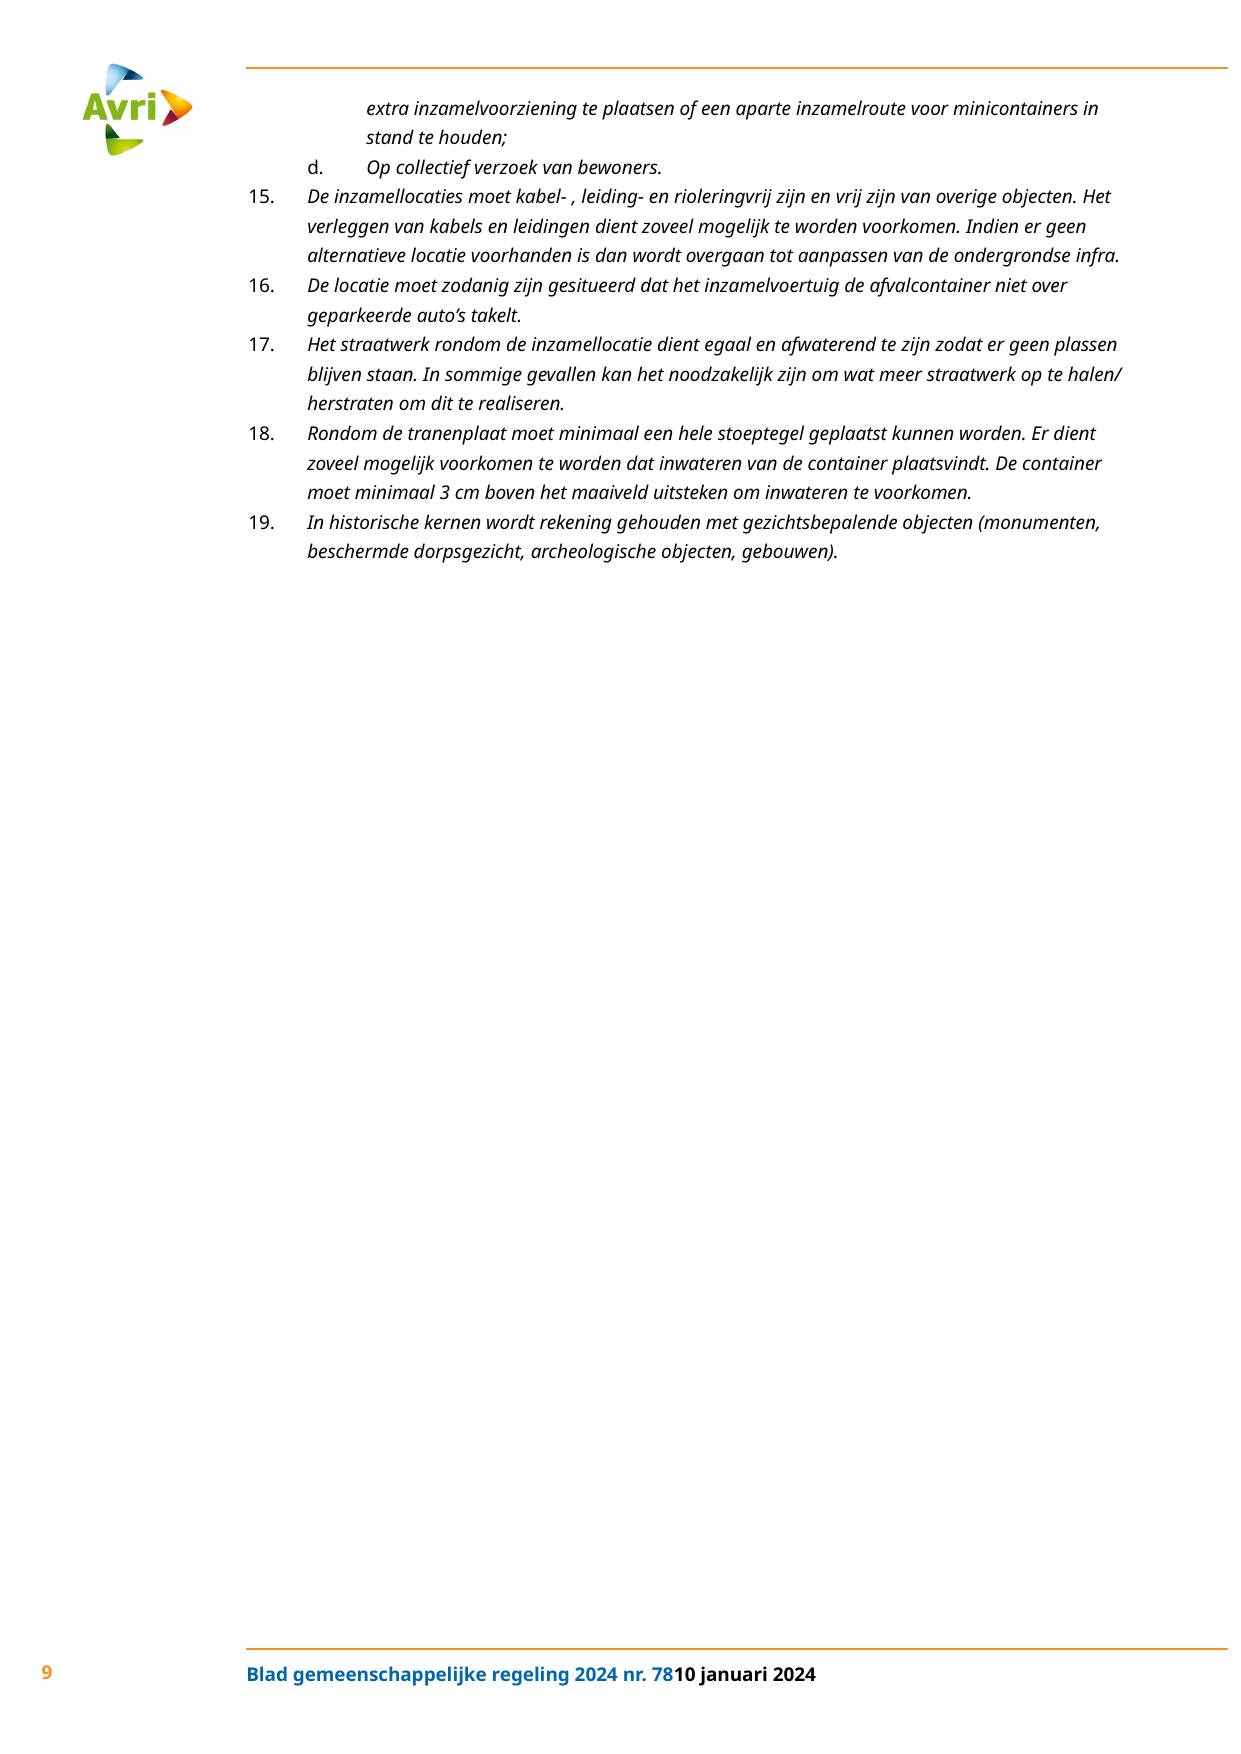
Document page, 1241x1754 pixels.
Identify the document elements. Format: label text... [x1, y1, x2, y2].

list De inzamellocaties moet kabel- , leiding- en rioleringvrij zijn en vrij zijn van overige objecten. Het verleggen van kabels en leidingen dient zoveel mogelijk te worden voorkomen. Indien er geen alternatieve locatie voorhanden is dan wordt overgaan tot aanpassen van de ondergrondse infra. [248, 183, 1152, 268]
list Rondom de tranenplaat moet minimaal een hele stoeptegel geplaatst kunnen worden. Er dient zoveel mogelijk voorkomen te worden dat inwateren van de container plaatsvindt. De container moet minimaal 3 cm boven het maaiveld uitsteken om inwateren te voorkomen. [248, 420, 1152, 505]
list Het straatwerk rondom de inzamellocatie dient egaal en afwaterend te zijn zodat er geen plassen blijven staan. In sommige gevallen kan het noodzakelijk zijn om wat meer straatwerk op te halen/ herstraten om dit te realiseren. [248, 331, 1152, 416]
list Op collectief verzoek van bewoners. [307, 154, 1152, 180]
picture [41, 47, 231, 172]
list extra inzamelvoorziening te plaatsen of een aparte inzamelroute voor minicontainers in stand te houden; [307, 95, 1152, 150]
list De locatie moet zodanig zijn gesitueerd dat het inzamelvoertuig de afvalcontainer niet over geparkeerde auto’s takelt. [248, 272, 1152, 328]
list In historische kernen wordt rekening gehouden met gezichtsbepalende objecten (monumenten, beschermde dorpsgezicht, archeologische objecten, gebouwen). [248, 509, 1152, 564]
